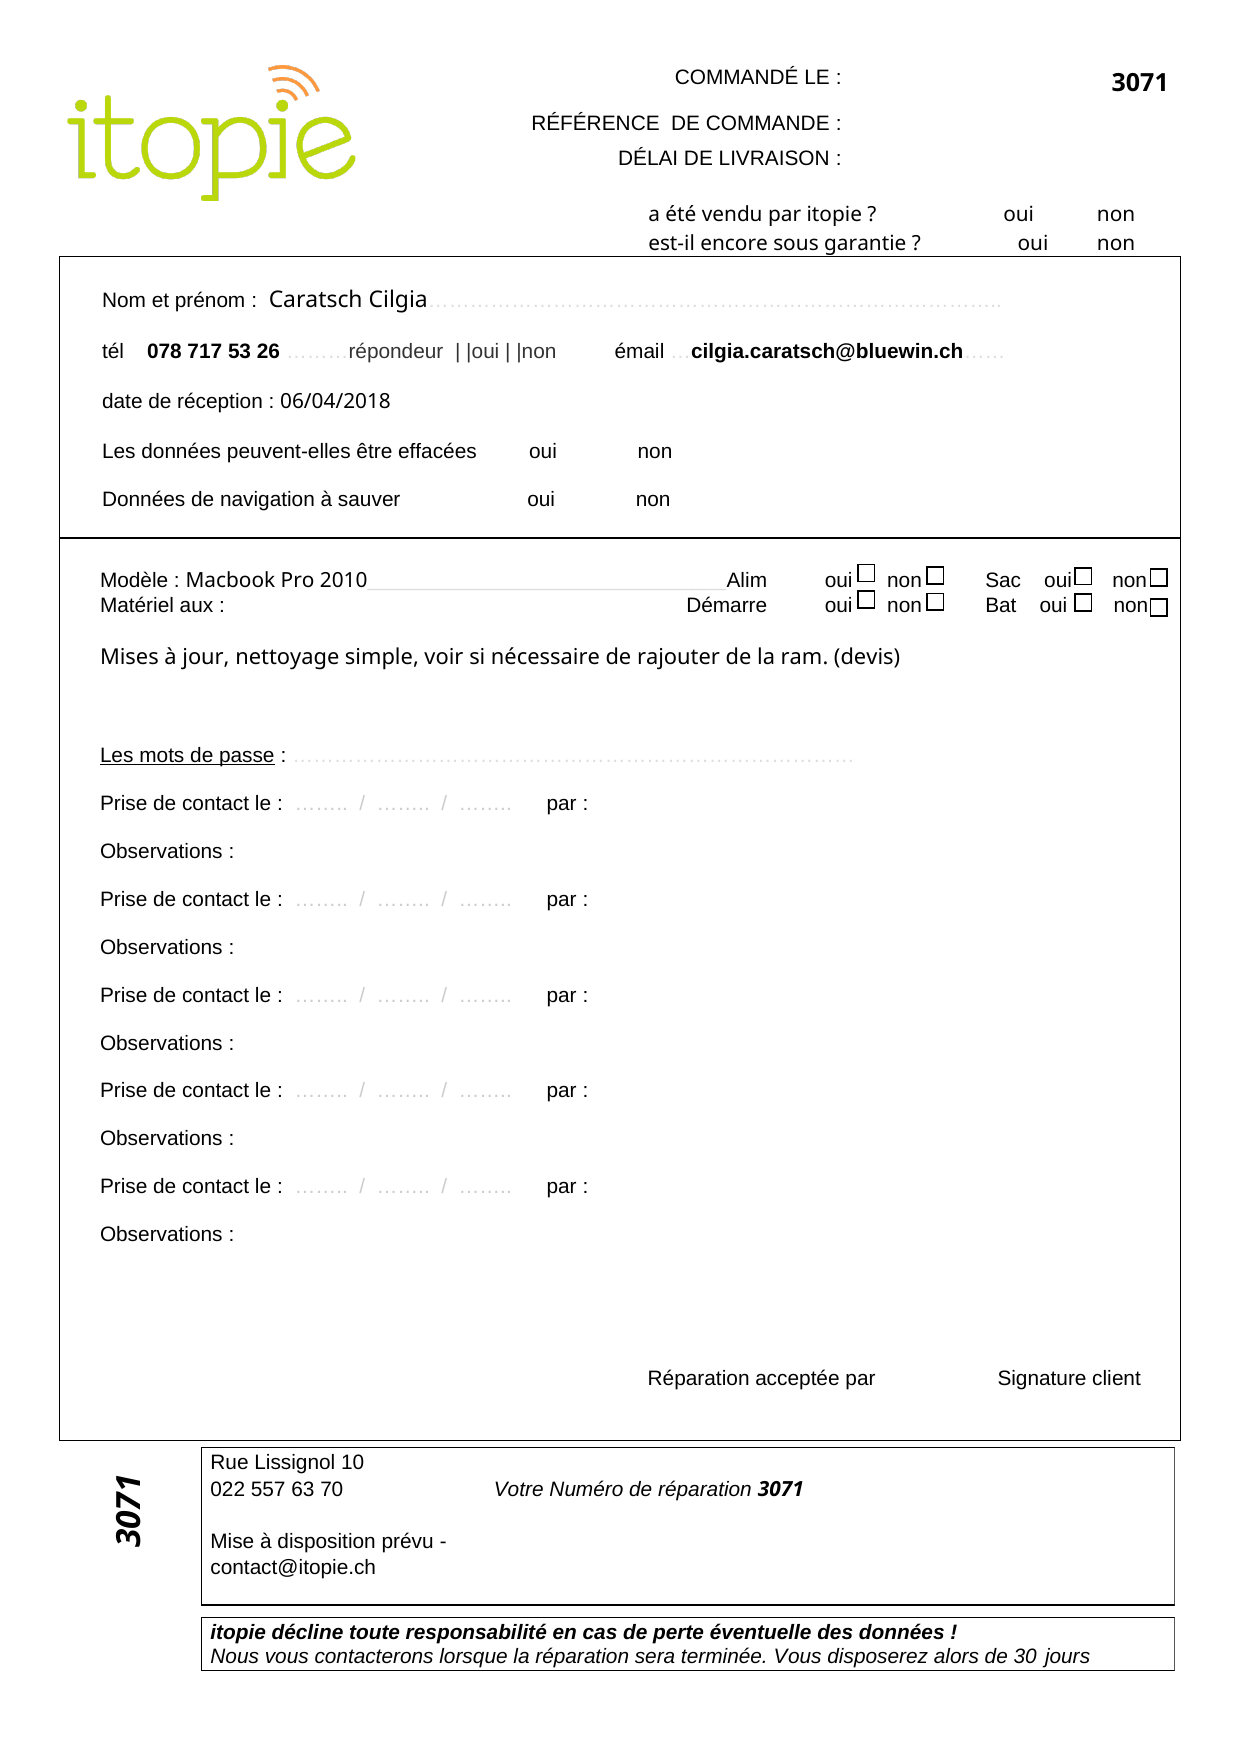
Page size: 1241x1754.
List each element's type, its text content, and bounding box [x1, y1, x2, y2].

text Les données peuvent-elles être effacées oui non [60, 436, 1180, 463]
text Matériel aux : Démarre oui non Bat oui non [60, 590, 1180, 617]
table_cell [847, 140, 1180, 175]
text Nom et prénom : Caratsch Cilgia……………………………………………………………………….. [60, 280, 1180, 314]
table_header Rue Lissignol 10 022 557 63 70 Votre Numéro de réparation 3071 Mise à disposition prévu - contact@itopie.ch [195, 1441, 1180, 1611]
text Mises à jour, nettoyage simple, voir si nécessaire de rajouter de la ram. (devis) [60, 638, 1180, 671]
text Modèle : Macbook Pro 2010 Alim oui non Sac oui non [60, 562, 856, 590]
text Modèle : Macbook Pro 2010 Alim oui non Sac oui non [948, 562, 1180, 590]
text tél 078 717 53 26 ………répondeur | |oui | |non émail …cilgia.caratsch@bluewin.ch…… [60, 335, 1180, 362]
text a été vendu par itopie ? oui non [59, 199, 1181, 228]
text est-il encore sous garantie ? oui non [59, 228, 1181, 256]
text Prise de contact le : …….. / …….. / …….. par : [60, 1171, 1180, 1198]
text Réparation acceptée par Signature client [60, 1363, 1180, 1390]
table_cell [847, 105, 1180, 140]
text Prise de contact le : …….. / …….. / …….. par : [60, 1075, 1180, 1102]
table_cell itopie décline toute responsabilité en cas de perte éventuelle des données ! Nous vous contacterons lorsque la réparation sera terminée. Vous disposerez alors de 30 jours [195, 1611, 1180, 1677]
text Observations : [60, 1219, 1180, 1246]
text Prise de contact le : …….. / …….. / …….. par : [60, 979, 1180, 1006]
text Modèle : Macbook Pro 2010 Alim oui non Sac oui non [879, 562, 925, 590]
text Les mots de passe : ……………………………………………………………………… [60, 740, 1180, 767]
text Données de navigation à sauver oui non [60, 484, 1180, 511]
text date de réception : 06/04/2018 [60, 383, 1180, 415]
text Prise de contact le : …….. / …….. / …….. par : [60, 788, 1180, 815]
text Observations : [60, 931, 1180, 958]
table_header 3071 [59, 1441, 195, 1677]
picture [67, 65, 356, 201]
table_header 3071 [847, 59, 1180, 104]
text Observations : [60, 1123, 1180, 1150]
text Prise de contact le : …….. / …….. / …….. par : [60, 883, 1180, 911]
table_cell DÉLAI DE LIVRAISON : [490, 140, 847, 175]
text Observations : [60, 1027, 1180, 1054]
text Observations : [60, 836, 1180, 863]
table_header COMMANDÉ LE : [490, 59, 847, 104]
table_cell RÉFÉRENCE DE COMMANDE : [490, 105, 847, 140]
